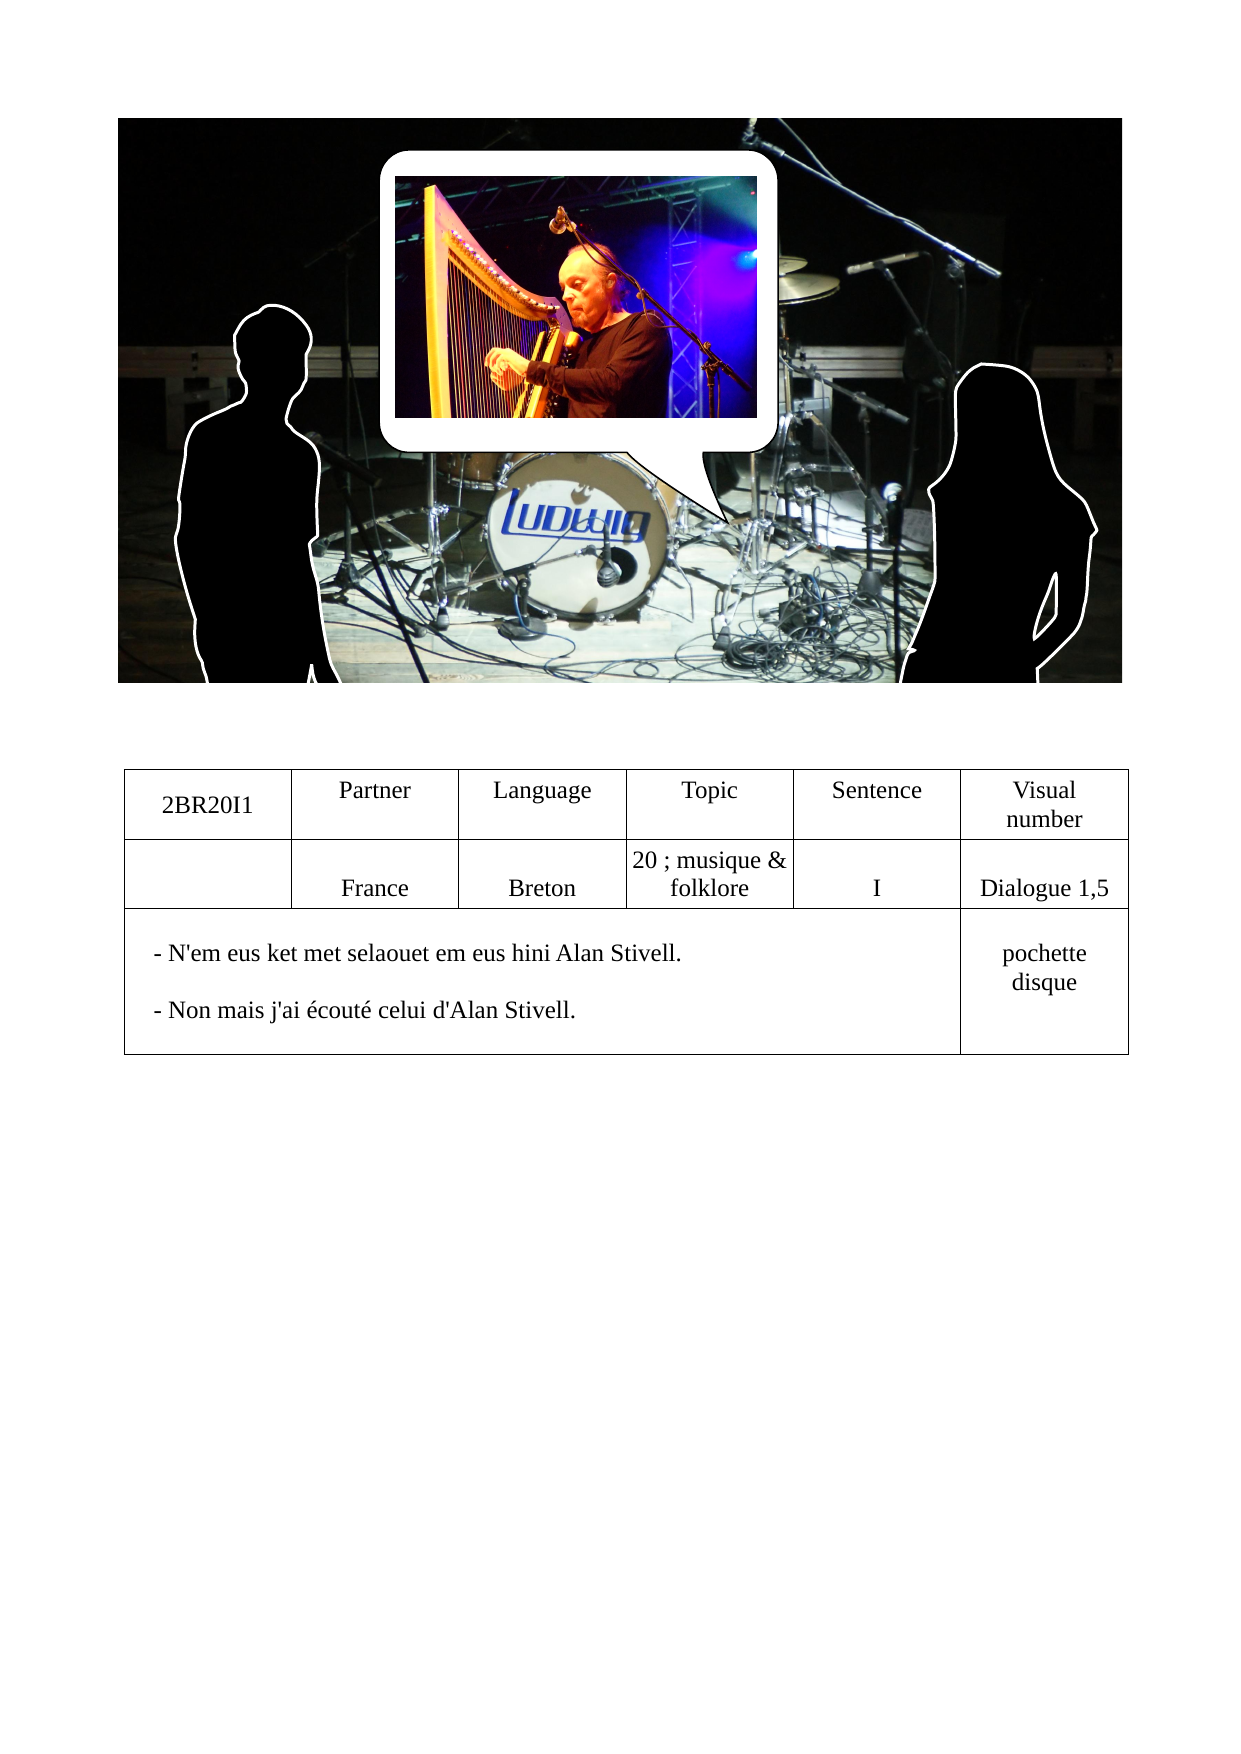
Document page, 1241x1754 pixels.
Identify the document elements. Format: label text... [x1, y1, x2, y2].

table_cell Breton [459, 840, 626, 908]
table_header 2BR20I1 [125, 770, 291, 838]
table_header Topic [627, 770, 793, 838]
table_header Visual number [961, 770, 1128, 838]
table_cell Dialogue 1,5 [961, 840, 1128, 908]
table_cell pochette disque [961, 909, 1128, 1054]
table_header Partner [292, 770, 458, 838]
table_cell - N'em eus ket met selaouet em eus hini Alan Stivell. - Non mais j'ai écouté celui d'Alan Stivell. [125, 909, 960, 1054]
table_cell France [292, 840, 458, 908]
table_cell [125, 840, 291, 908]
table_cell 20 ; musique & folklore [627, 840, 793, 908]
table_header Sentence [794, 770, 960, 838]
table_cell I [794, 840, 960, 908]
table_header Language [459, 770, 626, 838]
